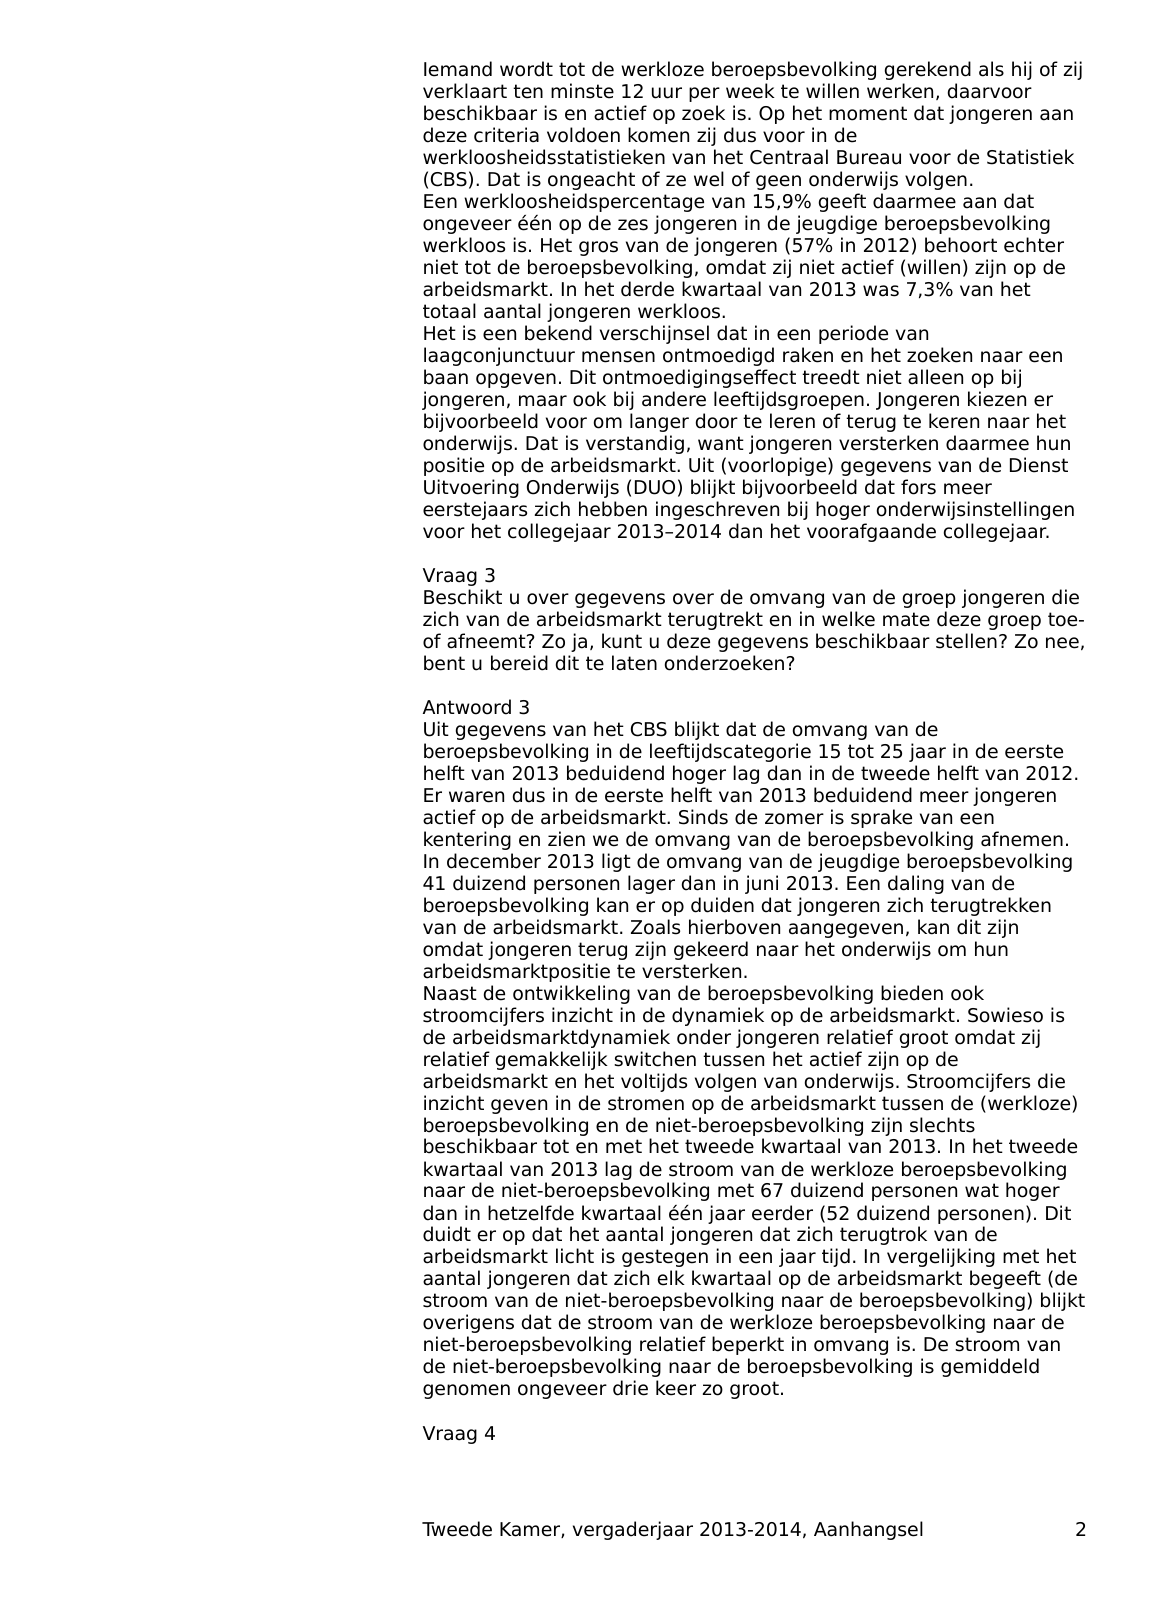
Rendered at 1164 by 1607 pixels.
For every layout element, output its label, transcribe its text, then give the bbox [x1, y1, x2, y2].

text Beschikt u over gegevens over de omvang van de groep jongeren die zich van de arbeidsmarkt terugtrekt en in welke mate deze groep toe- of afneemt? Zo ja, kunt u deze gegevens beschikbaar stellen? Zo nee, bent u bereid dit te laten onderzoeken? [422, 587, 1087, 675]
text Vraag 3 [422, 565, 1087, 587]
text Naast de ontwikkeling van de beroepsbevolking bieden ook stroomcijfers inzicht in de dynamiek op de arbeidsmarkt. Sowieso is de arbeidsmarktdynamiek onder jongeren relatief groot omdat zij relatief gemakkelijk switchen tussen het actief zijn op de arbeidsmarkt en het voltijds volgen van onderwijs. Stroomcijfers die inzicht geven in de stromen op de arbeidsmarkt tussen de (werkloze) beroepsbevolking en de niet-beroepsbevolking zijn slechts beschikbaar tot en met het tweede kwartaal van 2013. In het tweede kwartaal van 2013 lag de stroom van de werkloze beroepsbevolking naar de niet-beroepsbevolking met 67 duizend personen wat hoger dan in hetzelfde kwartaal één jaar eerder (52 duizend personen). Dit duidt er op dat het aantal jongeren dat zich terugtrok van de arbeidsmarkt licht is gestegen in een jaar tijd. In vergelijking met het aantal jongeren dat zich elk kwartaal op de arbeidsmarkt begeeft (de stroom van de niet-beroepsbevolking naar de beroepsbevolking) blijkt overigens dat de stroom van de werkloze beroepsbevolking naar de niet-beroepsbevolking relatief beperkt in omvang is. De stroom van de niet-beroepsbevolking naar de beroepsbevolking is gemiddeld genomen ongeveer drie keer zo groot. [422, 983, 1087, 1400]
text Het is een bekend verschijnsel dat in een periode van laagconjunctuur mensen ontmoedigd raken en het zoeken naar een baan opgeven. Dit ontmoedigingseffect treedt niet alleen op bij jongeren, maar ook bij andere leeftijdsgroepen. Jongeren kiezen er bijvoorbeeld voor om langer door te leren of terug te keren naar het onderwijs. Dat is verstandig, want jongeren versterken daarmee hun positie op de arbeidsmarkt. Uit (voorlopige) gegevens van de Dienst Uitvoering Onderwijs (DUO) blijkt bijvoorbeeld dat fors meer eerstejaars zich hebben ingeschreven bij hoger onderwijsinstellingen voor het collegejaar 2013–2014 dan het voorafgaande collegejaar. [422, 323, 1087, 543]
text Antwoord 3 [422, 697, 1087, 719]
text Iemand wordt tot de werkloze beroepsbevolking gerekend als hij of zij verklaart ten minste 12 uur per week te willen werken, daarvoor beschikbaar is en actief op zoek is. Op het moment dat jongeren aan deze criteria voldoen komen zij dus voor in de werkloosheidsstatistieken van het Centraal Bureau voor de Statistiek (CBS). Dat is ongeacht of ze wel of geen onderwijs volgen. [422, 59, 1087, 191]
text Vraag 4 [422, 1422, 1087, 1444]
text Een werkloosheidspercentage van 15,9% geeft daarmee aan dat ongeveer één op de zes jongeren in de jeugdige beroepsbevolking werkloos is. Het gros van de jongeren (57% in 2012) behoort echter niet tot de beroepsbevolking, omdat zij niet actief (willen) zijn op de arbeidsmarkt. In het derde kwartaal van 2013 was 7,3% van het totaal aantal jongeren werkloos. [422, 191, 1087, 323]
text Uit gegevens van het CBS blijkt dat de omvang van de beroepsbevolking in de leeftijdscategorie 15 tot 25 jaar in de eerste helft van 2013 beduidend hoger lag dan in de tweede helft van 2012. Er waren dus in de eerste helft van 2013 beduidend meer jongeren actief op de arbeidsmarkt. Sinds de zomer is sprake van een kentering en zien we de omvang van de beroepsbevolking afnemen. In december 2013 ligt de omvang van de jeugdige beroepsbevolking 41 duizend personen lager dan in juni 2013. Een daling van de beroepsbevolking kan er op duiden dat jongeren zich terugtrekken van de arbeidsmarkt. Zoals hierboven aangegeven, kan dit zijn omdat jongeren terug zijn gekeerd naar het onderwijs om hun arbeidsmarktpositie te versterken. [422, 719, 1087, 983]
